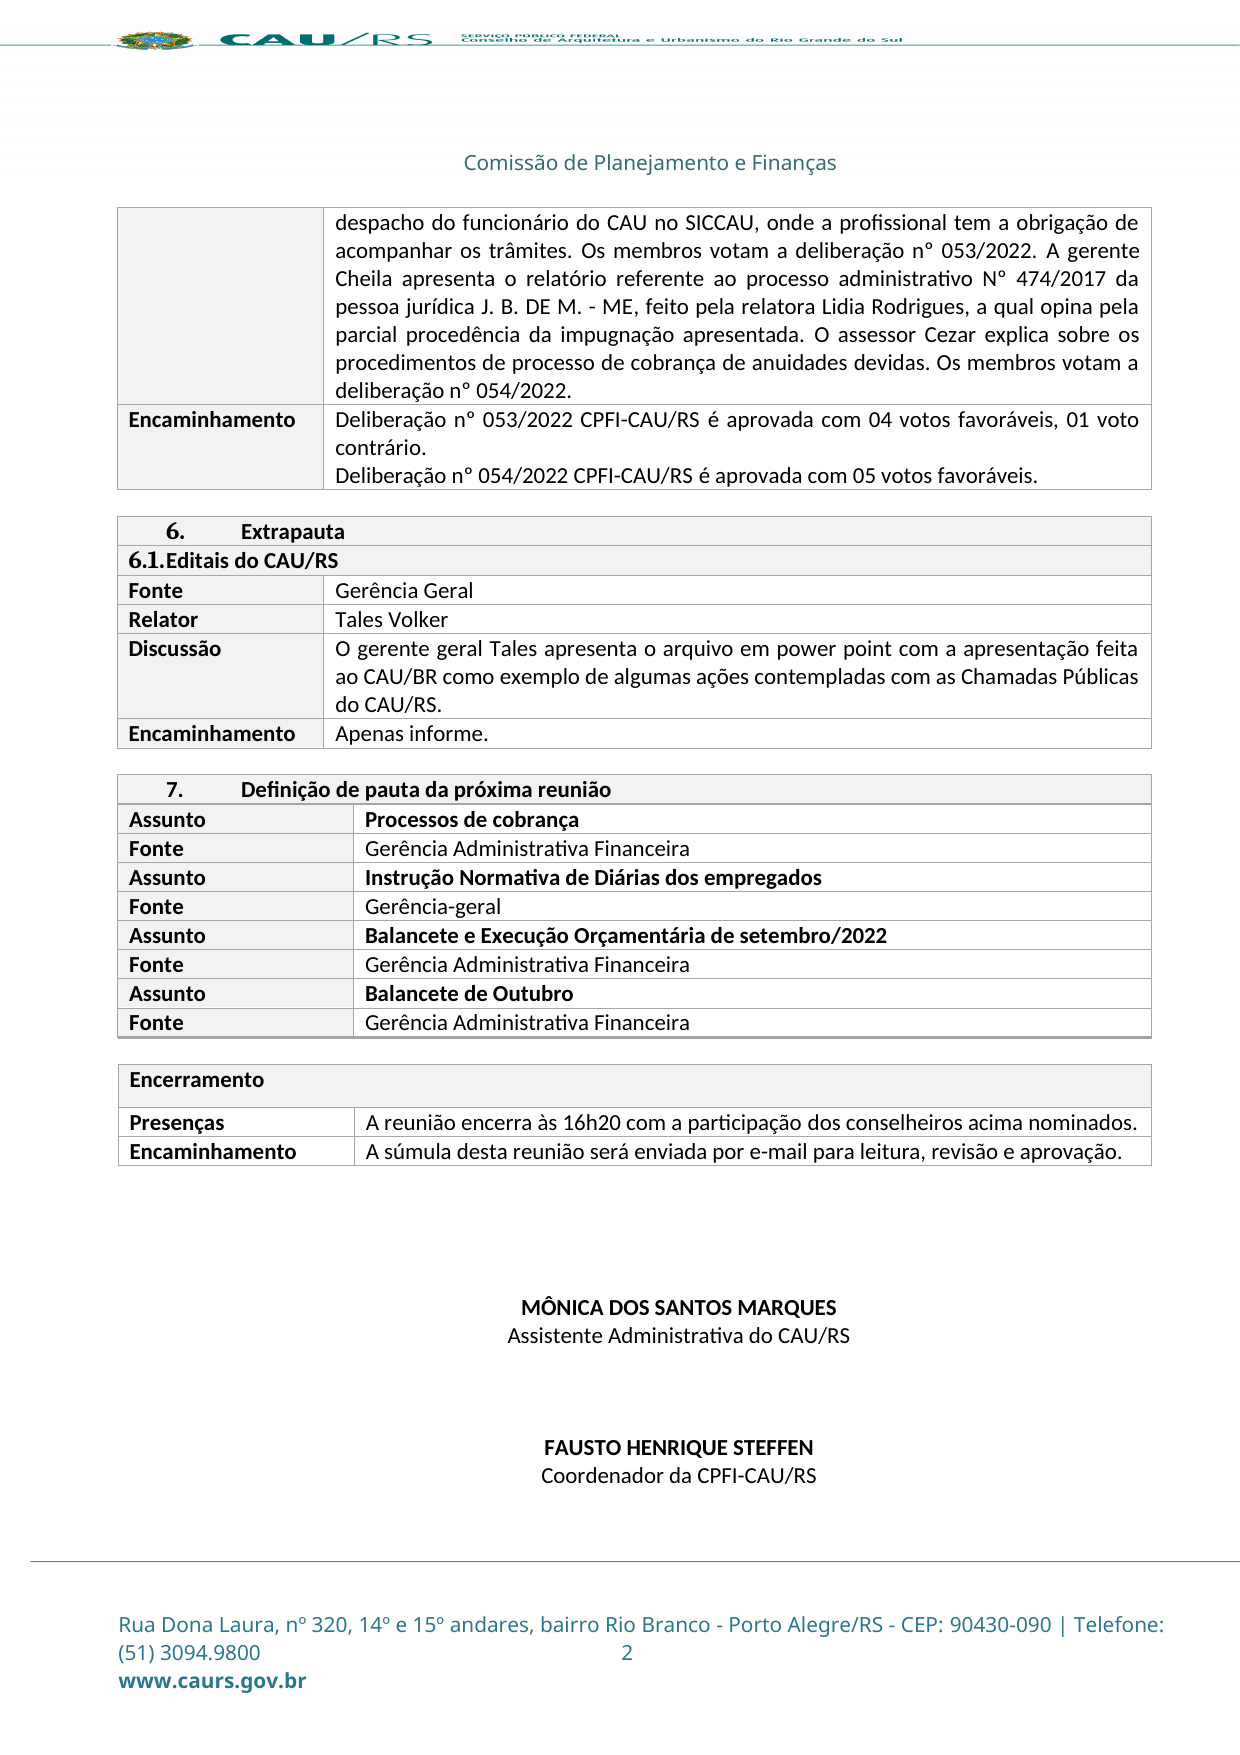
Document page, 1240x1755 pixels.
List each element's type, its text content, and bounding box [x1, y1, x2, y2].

table_header Assunto [118, 805, 353, 833]
table_cell Assunto [118, 863, 353, 891]
table_cell Presenças [119, 1108, 354, 1136]
table_cell Assunto [118, 979, 353, 1007]
table_cell Editais do CAU/RS [118, 546, 1151, 575]
table_cell A súmula desta reunião será enviada por e-mail para leitura, revisão e aprovação. [355, 1137, 1151, 1165]
table_cell Encerramento [119, 1065, 1151, 1107]
table_cell despacho do funcionário do CAU no SICCAU, onde a profissional tem a obrigação de acompanhar os trâmites. Os membros votam a deliberação nº 053/2022. A gerente Cheila apresenta o relatório referente ao processo administrativo Nº 474/2017 da pessoa jurídica J. B. DE M. - ME, feito pela relatora Lidia Rodrigues, a qual opina pela parcial procedência da impugnação apresentada. O assessor Cezar explica sobre os procedimentos de processo de cobrança de anuidades devidas. Os membros votam a deliberação nº 054/2022. [324, 208, 1151, 404]
table_cell A reunião encerra às 16h20 com a participação dos conselheiros acima nominados. [355, 1108, 1151, 1136]
table_cell Instrução Normativa de Diárias dos empregados [354, 863, 1151, 891]
table_cell Balancete e Execução Orçamentária de setembro/2022 [354, 921, 1151, 949]
table_cell Fonte [118, 1009, 353, 1036]
table_header Processos de cobrança [354, 805, 1151, 833]
text MÔNICA DOS SANTOS MARQUES [177, 1293, 1181, 1321]
table_cell Fonte [118, 834, 353, 862]
table_cell O gerente geral Tales apresenta o arquivo em power point com a apresentação feita ao CAU/BR como exemplo de algumas ações contempladas com as Chamadas Públicas do CAU/RS. [324, 634, 1151, 718]
text Assistente Administrativa do CAU/RS [177, 1321, 1181, 1349]
table_cell Gerência-geral [354, 892, 1151, 920]
table_cell Encaminhamento [118, 719, 323, 747]
table_cell [117, 749, 1151, 774]
table_cell Deliberação nº 053/2022 CPFI-CAU/RS é aprovada com 04 votos favoráveis, 01 voto contrário. Deliberação nº 054/2022 CPFI-CAU/RS é aprovada com 05 votos favoráveis. [324, 405, 1151, 489]
table_cell Assunto [118, 921, 353, 949]
text FAUSTO HENRIQUE STEFFEN [177, 1433, 1181, 1461]
table_cell Balancete de Outubro [354, 979, 1151, 1007]
table_cell Gerência Administrativa Financeira [354, 834, 1151, 862]
table_cell Gerência Administrativa Financeira [354, 1009, 1151, 1036]
text Coordenador da CPFI-CAU/RS [177, 1461, 1181, 1489]
table_cell Fonte [118, 950, 353, 978]
table_cell Gerência Geral [324, 576, 1151, 604]
table_cell Discussão [118, 634, 323, 718]
table_cell Tales Volker [324, 605, 1151, 633]
table_header [118, 1039, 1152, 1064]
table_cell Gerência Administrativa Financeira [354, 950, 1151, 978]
table_cell [117, 490, 1151, 516]
table_cell Extrapauta [118, 517, 1151, 545]
table_cell Fonte [118, 892, 353, 920]
table_cell Fonte [118, 576, 323, 604]
table_cell Definição de pauta da próxima reunião [118, 775, 1151, 803]
table_cell Relator [118, 605, 323, 633]
table_cell Encaminhamento [119, 1137, 354, 1165]
table_cell Encaminhamento [118, 405, 323, 489]
table_cell [118, 208, 323, 404]
table_cell Apenas informe. [324, 719, 1151, 747]
